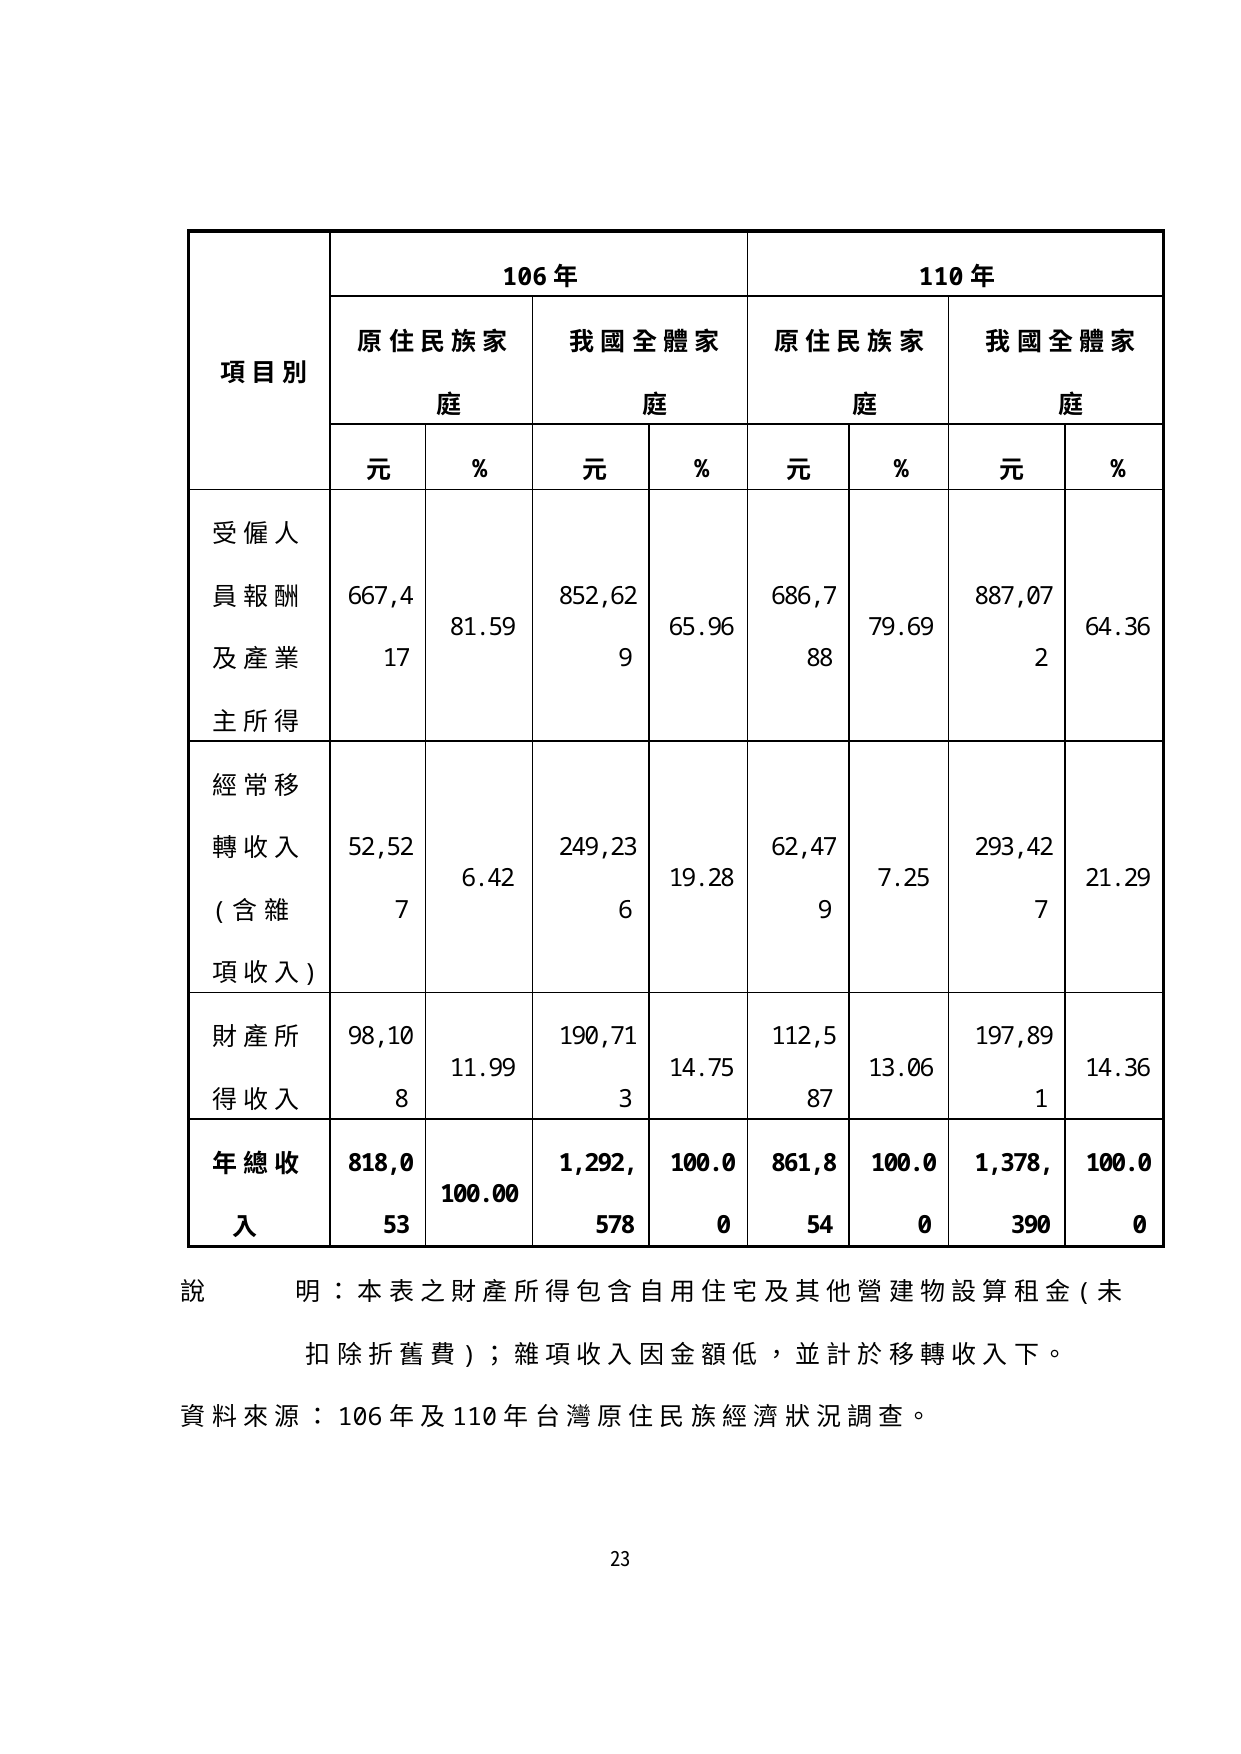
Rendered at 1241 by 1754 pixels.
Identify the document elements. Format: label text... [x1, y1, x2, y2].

table_cell 19.28 [650, 742, 747, 992]
table_cell 1,378,390 [949, 1120, 1064, 1245]
table_cell 元 [748, 425, 848, 489]
table_cell 14.36 [1066, 993, 1162, 1118]
table_cell 887,072 [949, 490, 1064, 740]
table_cell 98,108 [331, 993, 425, 1118]
table_cell 686,788 [748, 490, 848, 740]
table_header 106年 [331, 233, 747, 295]
text 資料來源：106年及110年台灣原住民族經濟狀況調查。 [177, 1373, 1063, 1436]
table_cell 62,479 [748, 742, 848, 992]
text 說 明：本表之財產所得包含自用住宅及其他營建物設算租金(未扣除折舊費)；雜項收入因金額低，並計於移轉收入下。 [177, 1248, 1151, 1373]
table_cell 100.00 [426, 1120, 532, 1245]
table_cell 原住民族家庭 [748, 297, 948, 423]
table_cell 我國全體家庭 [949, 297, 1162, 423]
table_cell 元 [533, 425, 648, 489]
table_cell 6.42 [426, 742, 532, 992]
table_cell 293,427 [949, 742, 1064, 992]
table_cell 11.99 [426, 993, 532, 1118]
table_cell 852,629 [533, 490, 648, 740]
table_cell 100.00 [650, 1120, 747, 1245]
table_cell % [650, 425, 747, 489]
table_cell 100.00 [1066, 1120, 1162, 1245]
table_cell 經常移轉收入(含雜項收入) [190, 742, 329, 992]
table_cell 14.75 [650, 993, 747, 1118]
table_header 項目別 [190, 233, 329, 489]
table_cell 受僱人員報酬及產業主所得 [190, 490, 329, 740]
table_cell 79.69 [850, 490, 948, 740]
table_cell 65.96 [650, 490, 747, 740]
table_cell % [1066, 425, 1162, 489]
table_cell 81.59 [426, 490, 532, 740]
table_cell % [850, 425, 948, 489]
table_cell 1,292,578 [533, 1120, 648, 1245]
table_cell 21.29 [1066, 742, 1162, 992]
table_header 110年 [748, 233, 1162, 295]
table_cell 元 [331, 425, 425, 489]
table_cell % [426, 425, 532, 489]
table_cell 7.25 [850, 742, 948, 992]
table_cell 年總收入 [190, 1120, 329, 1245]
table_cell 原住民族家庭 [331, 297, 532, 423]
table_cell 861,854 [748, 1120, 848, 1245]
table_cell 667,417 [331, 490, 425, 740]
table_cell 100.00 [850, 1120, 948, 1245]
table_cell 249,236 [533, 742, 648, 992]
table_cell 財產所得收入 [190, 993, 329, 1118]
table_cell 818,053 [331, 1120, 425, 1245]
table_cell 52,527 [331, 742, 425, 992]
table_cell 112,587 [748, 993, 848, 1118]
table_cell 元 [949, 425, 1064, 489]
table_cell 我國全體家庭 [533, 297, 747, 423]
table_cell 64.36 [1066, 490, 1162, 740]
table_cell 197,891 [949, 993, 1064, 1118]
table_cell 13.06 [850, 993, 948, 1118]
table_cell 190,713 [533, 993, 648, 1118]
